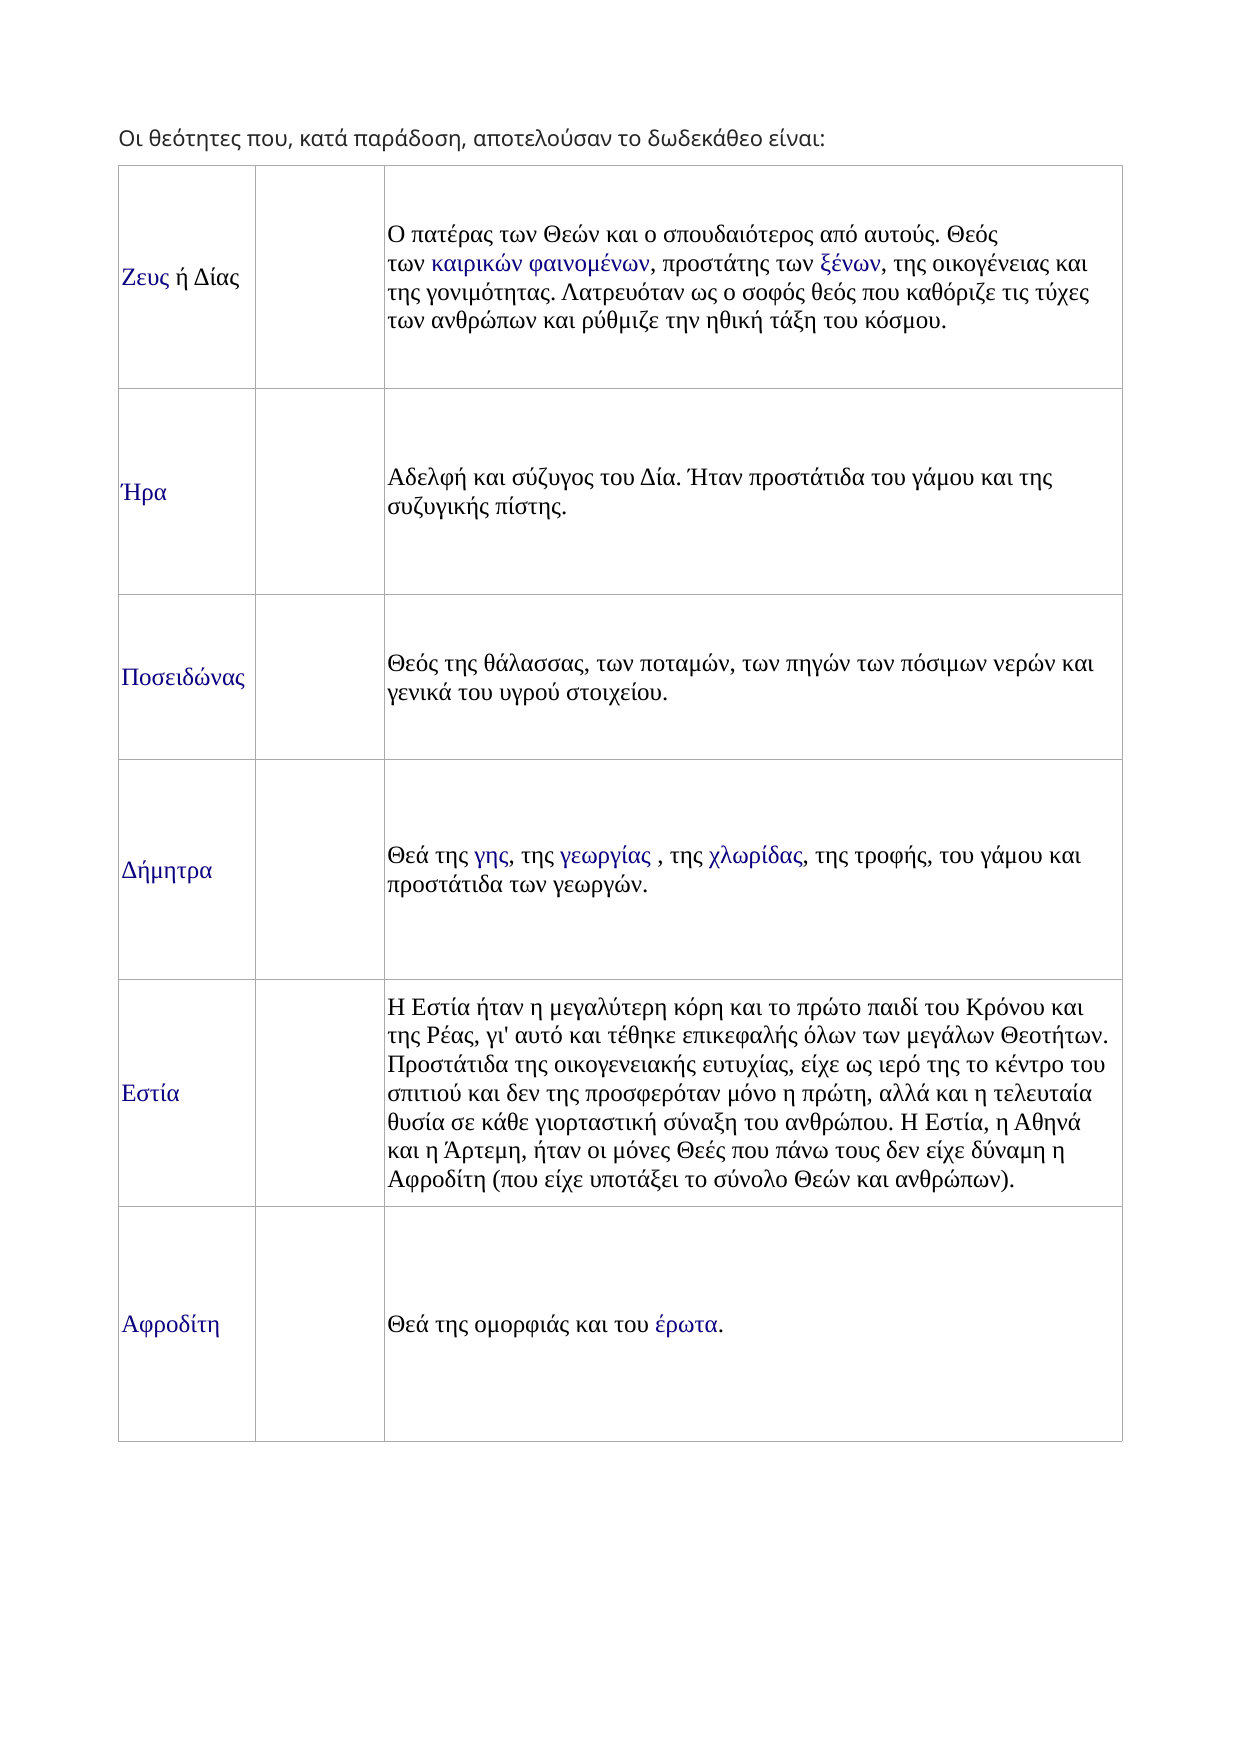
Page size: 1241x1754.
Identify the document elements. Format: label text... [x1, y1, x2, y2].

table_cell Αδελφή και σύζυγος του Δία. Ήταν προστάτιδα του γάμου και της συζυγικής πίστης. [385, 389, 1122, 594]
table_cell Αφροδίτη [119, 1207, 255, 1441]
table_cell Θεά της ομορφιάς και του έρωτα. [385, 1207, 1122, 1441]
table_cell Ήρα [119, 389, 255, 594]
table_header Ο πατέρας των Θεών και ο σπουδαιότερος από αυτούς. Θεός των καιρικών φαινομένων, προστάτης των ξένων, της οικογένειας και της γονιμότητας. Λατρευόταν ως ο σοφός θεός που καθόριζε τις τύχες των ανθρώπων και ρύθμιζε την ηθική τάξη του κόσμου. [385, 166, 1122, 388]
table_cell Θεά της γης, της γεωργίας , της χλωρίδας, της τροφής, του γάμου και προστάτιδα των γεωργών. [385, 760, 1122, 979]
table_header [256, 166, 384, 388]
table_cell Δήμητρα [119, 760, 255, 979]
table_cell [256, 1207, 384, 1441]
table_cell Η Εστία ήταν η μεγαλύτερη κόρη και το πρώτο παιδί του Κρόνου και της Ρέας, γι' αυτό και τέθηκε επικεφαλής όλων των μεγάλων Θεοτήτων. Προστάτιδα της οικογενειακής ευτυχίας, είχε ως ιερό της το κέντρο του σπιτιού και δεν της προσφερόταν μόνο η πρώτη, αλλά και η τελευταία θυσία σε κάθε γιορταστική σύναξη του ανθρώπου. Η Εστία, η Αθηνά και η Άρτεμη, ήταν οι μόνες Θεές που πάνω τους δεν είχε δύναμη η Αφροδίτη (που είχε υποτάξει το σύνολο Θεών και ανθρώπων). [385, 980, 1122, 1206]
table_cell Ποσειδώνας [119, 595, 255, 759]
table_cell Θεός της θάλασσας, των ποταμών, των πηγών των πόσιμων νερών και γενικά του υγρού στοιχείου. [385, 595, 1122, 759]
table_header Ζευς ή Δίας [119, 166, 255, 388]
table_cell [256, 760, 384, 979]
table_cell [256, 980, 384, 1206]
table_cell [256, 595, 384, 759]
text Οι θεότητες που, κατά παράδοση, αποτελούσαν το δωδεκάθεο είναι: [118, 118, 1122, 152]
table_cell Εστία [119, 980, 255, 1206]
table_cell [256, 389, 384, 594]
